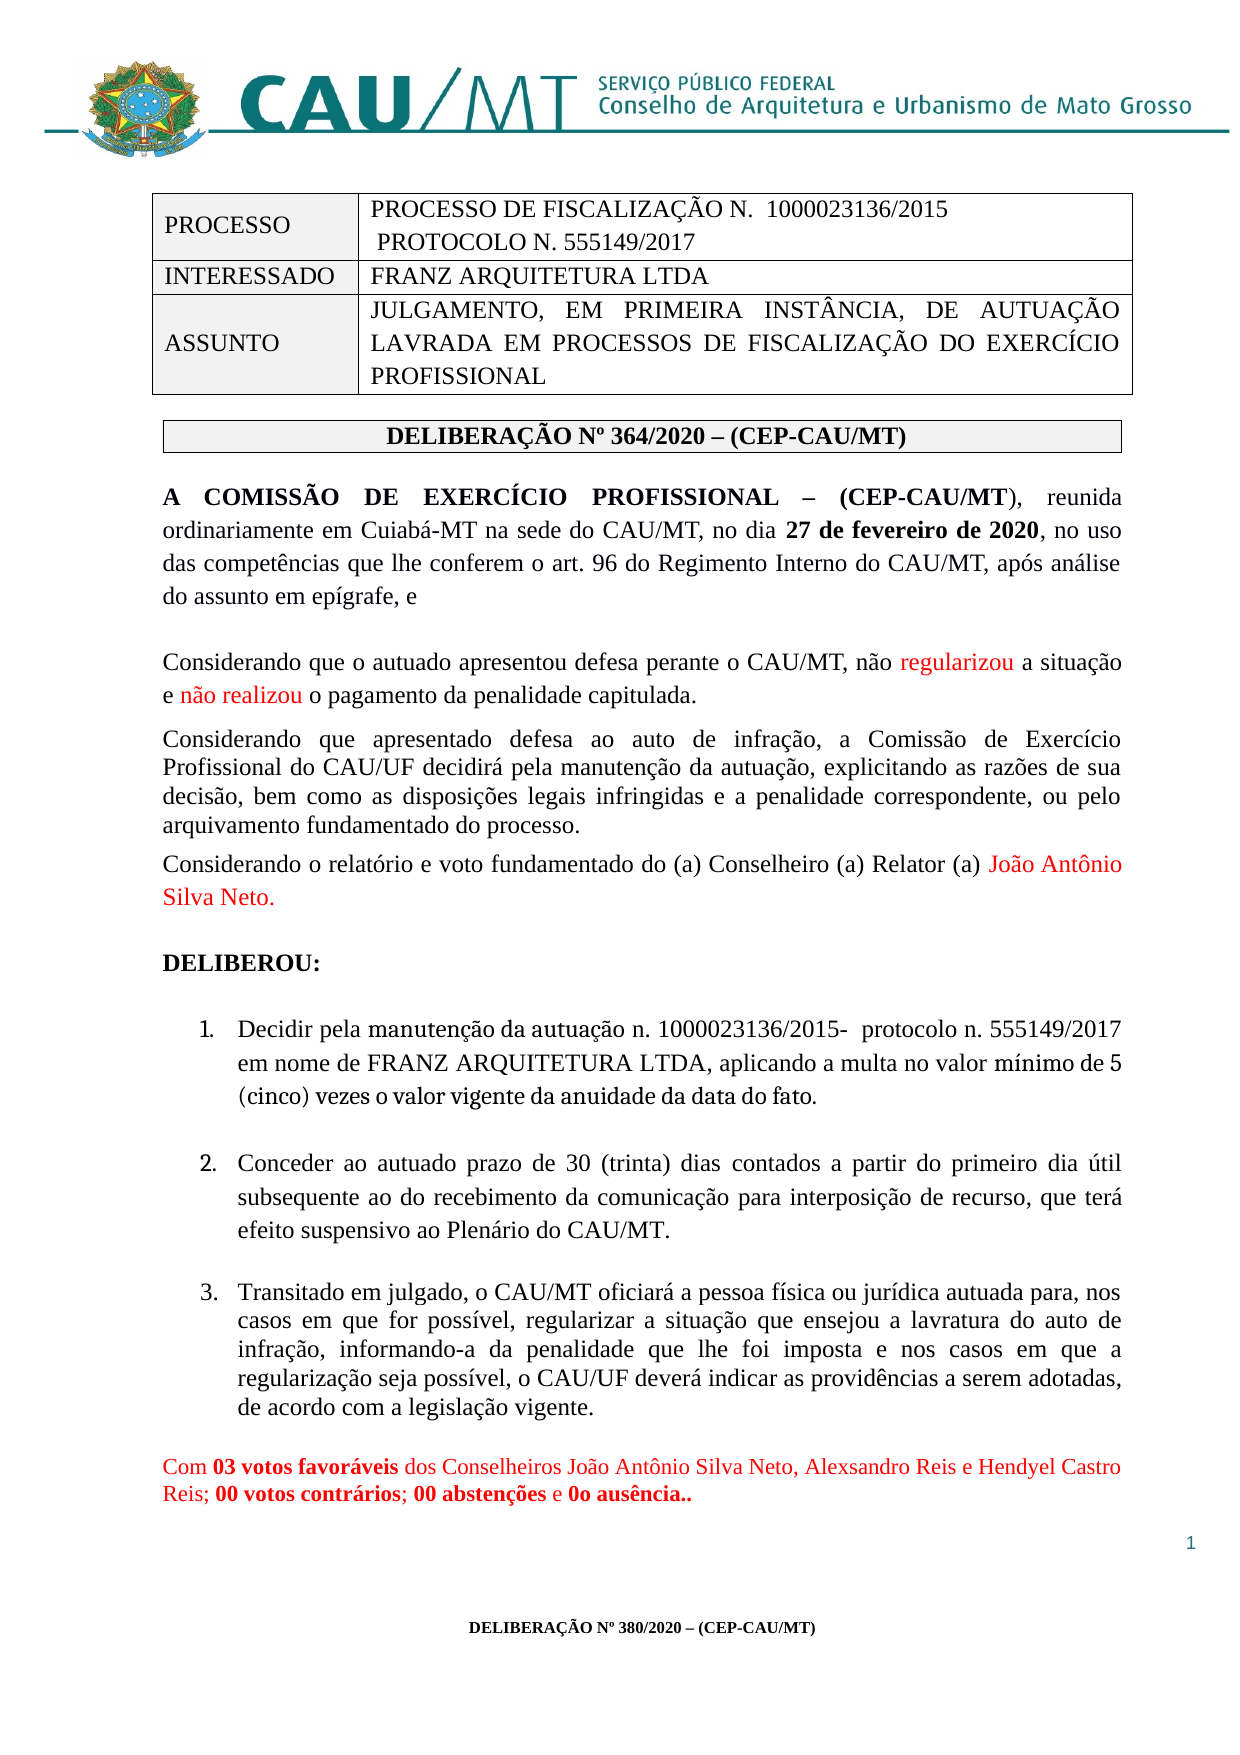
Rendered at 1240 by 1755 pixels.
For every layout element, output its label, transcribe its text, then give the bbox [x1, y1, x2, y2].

text Com 03 votos favoráveis dos Conselheiros João Antônio Silva Neto, Alexsandro Reis e Hendyel Castro Reis; 00 votos contrários; 00 abstenções e 0o ausência.. [162, 1453, 1122, 1506]
table_header PROCESSO [153, 194, 358, 260]
list Decidir pela manutenção da autuação n. 1000023136/2015- protocolo n. 555149/2017 em nome de FRANZ ARQUITETURA LTDA, aplicando a multa no valor mínimo de 5 (cinco) vezes o valor vigente da anuidade da data do fato. [200, 1014, 1122, 1111]
text DELIBERAÇÃO Nº 364/2020 – (CEP-CAU/MT) [164, 421, 1121, 452]
table_cell JULGAMENTO, EM PRIMEIRA INSTÂNCIA, DE AUTUAÇÃO LAVRADA EM PROCESSOS DE FISCALIZAÇÃO DO EXERCÍCIO PROFISSIONAL [359, 295, 1132, 394]
table_header PROCESSO DE FISCALIZAÇÃO N. 1000023136/2015 PROTOCOLO N. 555149/2017 [359, 194, 1132, 260]
table_cell FRANZ ARQUITETURA LTDA [359, 261, 1132, 294]
text Considerando que o autuado apresentou defesa perante o CAU/MT, não regularizou a situação e não realizou o pagamento da penalidade capitulada. [162, 647, 1122, 709]
table_cell INTERESSADO [153, 261, 358, 294]
table_cell ASSUNTO [153, 295, 358, 394]
text A COMISSÃO DE EXERCÍCIO PROFISSIONAL – (CEP-CAU/MT), reunida ordinariamente em Cuiabá-MT na sede do CAU/MT, no dia 27 de fevereiro de 2020, no uso das competências que lhe conferem o art. 96 do Regimento Interno do CAU/MT, após análise do assunto em epígrafe, e [162, 482, 1122, 610]
text Considerando que apresentado defesa ao auto de infração, a Comissão de Exercício Profissional do CAU/UF decidirá pela manutenção da autuação, explicitando as razões de sua decisão, bem como as disposições legais infringidas e a penalidade correspondente, ou pelo arquivamento fundamentado do processo. [162, 724, 1122, 839]
text Considerando o relatório e voto fundamentado do (a) Conselheiro (a) Relator (a) João Antônio Silva Neto. [162, 849, 1122, 911]
list Conceder ao autuado prazo de 30 (trinta) dias contados a partir do primeiro dia útil subsequente ao do recebimento da comunicação para interposição de recurso, que terá efeito suspensivo ao Plenário do CAU/MT. [200, 1148, 1122, 1244]
text DELIBEROU: [162, 948, 1122, 977]
list Transitado em julgado, o CAU/MT oficiará a pessoa física ou jurídica autuada para, nos casos em que for possível, regularizar a situação que ensejou a lavratura do auto de infração, informando-a da penalidade que lhe foi imposta e nos casos em que a regularização seja possível, o CAU/UF deverá indicar as providências a serem adotadas, de acordo com a legislação vigente. [200, 1277, 1122, 1420]
